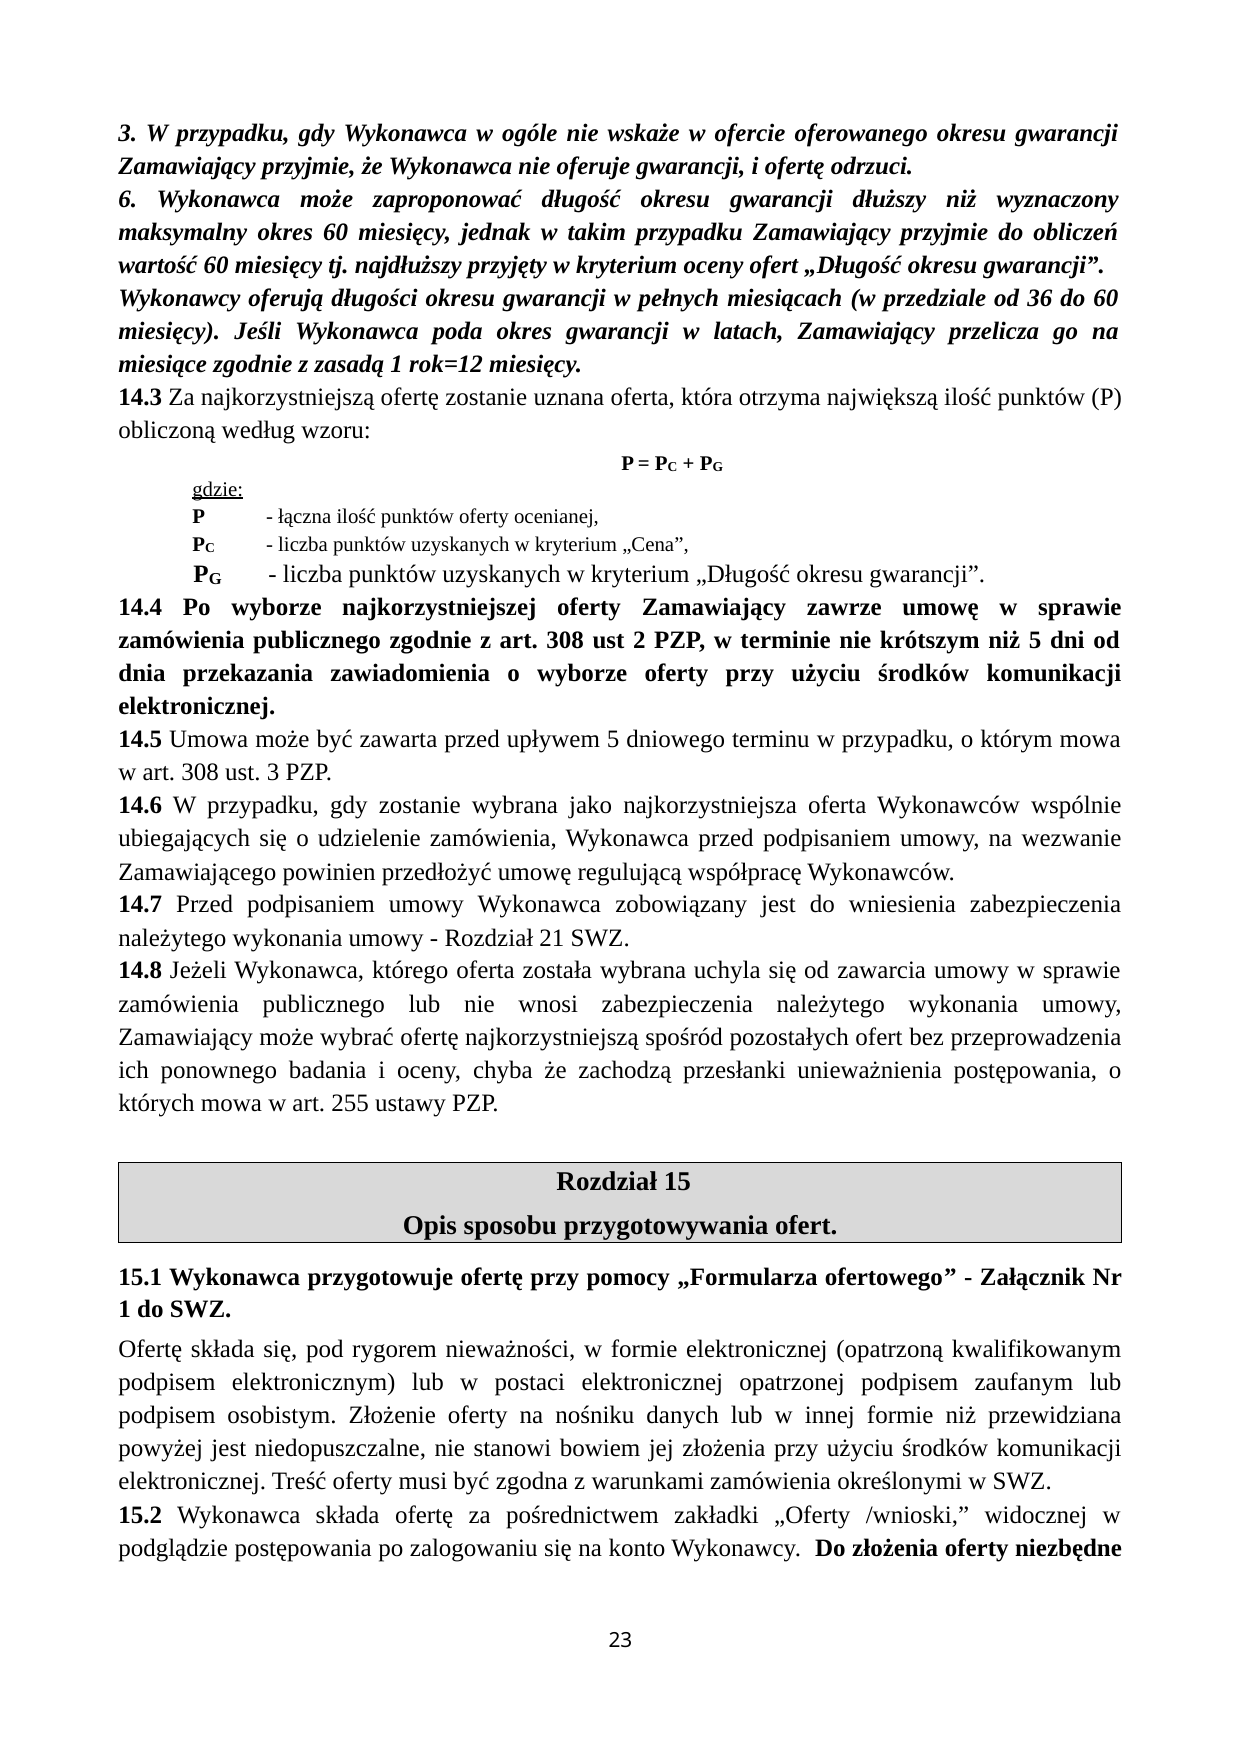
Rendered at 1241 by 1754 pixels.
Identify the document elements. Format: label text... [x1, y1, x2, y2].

text 14.6 W przypadku, gdy zostanie wybrana jako najkorzystniejsza oferta Wykonawców wspólnie ubiegających się o udzielenie zamówienia, Wykonawca przed podpisaniem umowy, na wezwanie Zamawiającego powinien przedłożyć umowę regulującą współpracę Wykonawców. [118, 791, 1122, 885]
list PC - liczba punktów uzyskanych w kryterium „Cena”, [192, 532, 1122, 556]
text PG - liczba punktów uzyskanych w kryterium „Długość okresu gwarancji”. [118, 559, 1122, 588]
list P = PC + PG [222, 450, 1122, 474]
list P - łączna ilość punktów oferty ocenianej, [192, 504, 1122, 528]
text 15.1 Wykonawca przygotowuje ofertę przy pomocy „Formularza ofertowego” - Załącznik Nr 1 do SWZ. [118, 1262, 1122, 1323]
text Rozdział 15 [119, 1163, 1121, 1196]
text 14.5 Umowa może być zawarta przed upływem 5 dniowego terminu w przypadku, o którym mowa w art. 308 ust. 3 PZP. [118, 724, 1122, 786]
text Wykonawcy oferują długości okresu gwarancji w pełnych miesiącach (w przedziale od 36 do 60 miesięcy). Jeśli Wykonawca poda okres gwarancji w latach, Zamawiający przelicza go na miesiące zgodnie z zasadą 1 rok=12 miesięcy. [118, 283, 1122, 378]
text 15.2 Wykonawca składa ofertę za pośrednictwem zakładki „Oferty /wnioski,” widocznej w podglądzie postępowania po zalogowaniu się na konto Wykonawcy. Do złożenia oferty niezbędne [118, 1500, 1122, 1562]
text 14.8 Jeżeli Wykonawca, którego oferta została wybrana uchyla się od zawarcia umowy w sprawie zamówienia publicznego lub nie wnosi zabezpieczenia należytego wykonania umowy, Zamawiający może wybrać ofertę najkorzystniejszą spośród pozostałych ofert bez przeprowadzenia ich ponownego badania i oceny, chyba że zachodzą przesłanki unieważnienia postępowania, o których mowa w art. 255 ustawy PZP. [118, 956, 1122, 1116]
text 14.3 Za najkorzystniejszą ofertę zostanie uznana oferta, która otrzyma największą ilość punktów (P) obliczoną według wzoru: [118, 382, 1122, 444]
text 6. Wykonawca może zaproponować długość okresu gwarancji dłuższy niż wyznaczony maksymalny okres 60 miesięcy, jednak w takim przypadku Zamawiający przyjmie do obliczeń wartość 60 miesięcy tj. najdłuższy przyjęty w kryterium oceny ofert „Długość okresu gwarancji”. [118, 184, 1122, 279]
list gdzie: [192, 477, 1122, 501]
text 14.4 Po wyborze najkorzystniejszej oferty Zamawiający zawrze umowę w sprawie zamówienia publicznego zgodnie z art. 308 ust 2 PZP, w terminie nie krótszym niż 5 dni od dnia przekazania zawiadomienia o wyborze oferty przy użyciu środków komunikacji elektronicznej. [118, 592, 1122, 720]
text Opis sposobu przygotowywania ofert. [119, 1206, 1121, 1242]
text Ofertę składa się, pod rygorem nieważności, w formie elektronicznej (opatrzoną kwalifikowanym podpisem elektronicznym) lub w postaci elektronicznej opatrzonej podpisem zaufanym lub podpisem osobistym. Złożenie oferty na nośniku danych lub w innej formie niż przewidziana powyżej jest niedopuszczalne, nie stanowi bowiem jej złożenia przy użyciu środków komunikacji elektronicznej. Treść oferty musi być zgodna z warunkami zamówienia określonymi w SWZ. [118, 1334, 1122, 1495]
text 14.7 Przed podpisaniem umowy Wykonawca zobowiązany jest do wniesienia zabezpieczenia należytego wykonania umowy - Rozdział 21 SWZ. [118, 889, 1122, 951]
text 3. W przypadku, gdy Wykonawca w ogóle nie wskaże w ofercie oferowanego okresu gwarancji Zamawiający przyjmie, że Wykonawca nie oferuje gwarancji, i ofertę odrzuci. [118, 118, 1122, 180]
